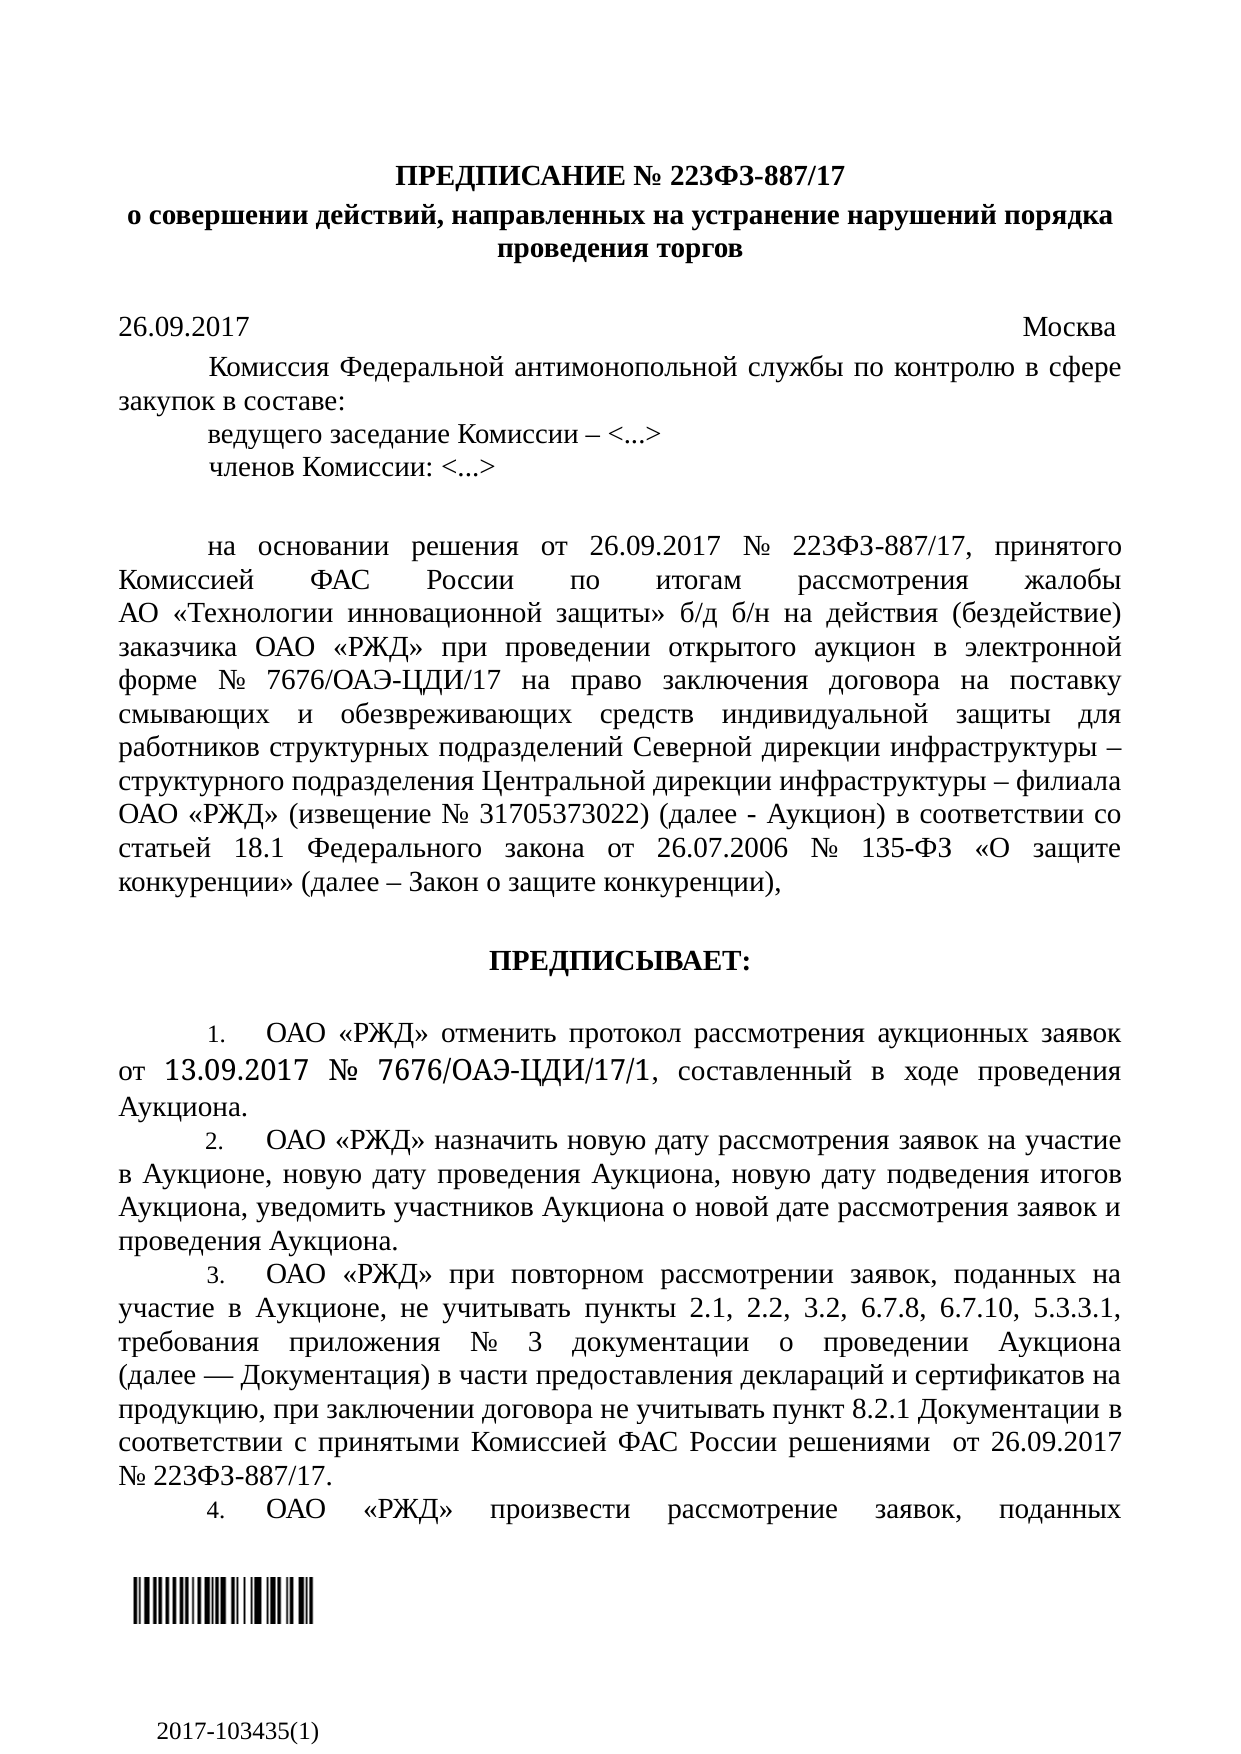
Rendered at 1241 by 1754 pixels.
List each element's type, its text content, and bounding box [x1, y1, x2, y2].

text ПРЕДПИСАНИЕ № 223ФЗ-887/17 [118, 158, 1122, 191]
list ОАО «РЖД» при повторном рассмотрении заявок, поданных на участие в Аукционе, не учитывать пункты 2.1, 2.2, 3.2, 6.7.8, 6.7.10, 5.3.3.1, требования приложения № 3 документации о проведении Аукциона (далее — Документация) в части предоставления деклараций и сертификатов на продукцию, при заключении договора не учитывать пункт 8.2.1 Документации в соответствии с принятыми Комиссией ФАС России решениями от 26.09.2017 № 223ФЗ-887/17. [118, 1257, 1122, 1491]
list ОАО «РЖД» отменить протокол рассмотрения аукционных заявок от 13.09.2017 № 7676/ОАЭ-ЦДИ/17/1, составленный в ходе проведения Аукциона. [118, 1016, 1122, 1122]
list ОАО «РЖД» назначить новую дату рассмотрения заявок на участие в Аукционе, новую дату проведения Аукциона, новую дату подведения итогов Аукциона, уведомить участников Аукциона о новой дате рассмотрения заявок и проведения Аукциона. [118, 1122, 1122, 1257]
text о совершении действий, направленных на устранение нарушений порядка проведения торгов [118, 197, 1122, 264]
picture [118, 1577, 331, 1624]
text на основании решения от 26.09.2017 № 223ФЗ-887/17, принятого Комиссией ФАС России по итогам рассмотрения жалобы АО «Технологии инновационной защиты» б/д б/н на действия (бездействие) заказчика ОАО «РЖД» при проведении открытого аукцион в электронной форме № 7676/ОАЭ-ЦДИ/17 на право заключения договора на поставку смывающих и обезвреживающих средств индивидуальной защиты для работников структурных подразделений Северной дирекции инфраструктуры – структурного подразделения Центральной дирекции инфраструктуры – филиала ОАО «РЖД» (извещение № 31705373022) (далее - Аукцион) в соответствии со статьей 18.1 Федерального закона от 26.07.2006 № 135-ФЗ «О защите конкуренции» (далее – Закон о защите конкуренции), [118, 528, 1122, 897]
list ОАО «РЖД» произвести рассмотрение заявок, поданных [118, 1491, 1122, 1525]
text Комиссия Федеральной антимонопольной службы по контролю в сфере закупок в составе: [118, 349, 1122, 416]
text 26.09.2017 Москва [118, 309, 1122, 343]
text ведущего заседание Комиссии – <...> [118, 416, 1122, 449]
text ПРЕДПИСЫВАЕТ: [118, 943, 1122, 976]
text членов Комиссии: <...> [118, 449, 1122, 483]
